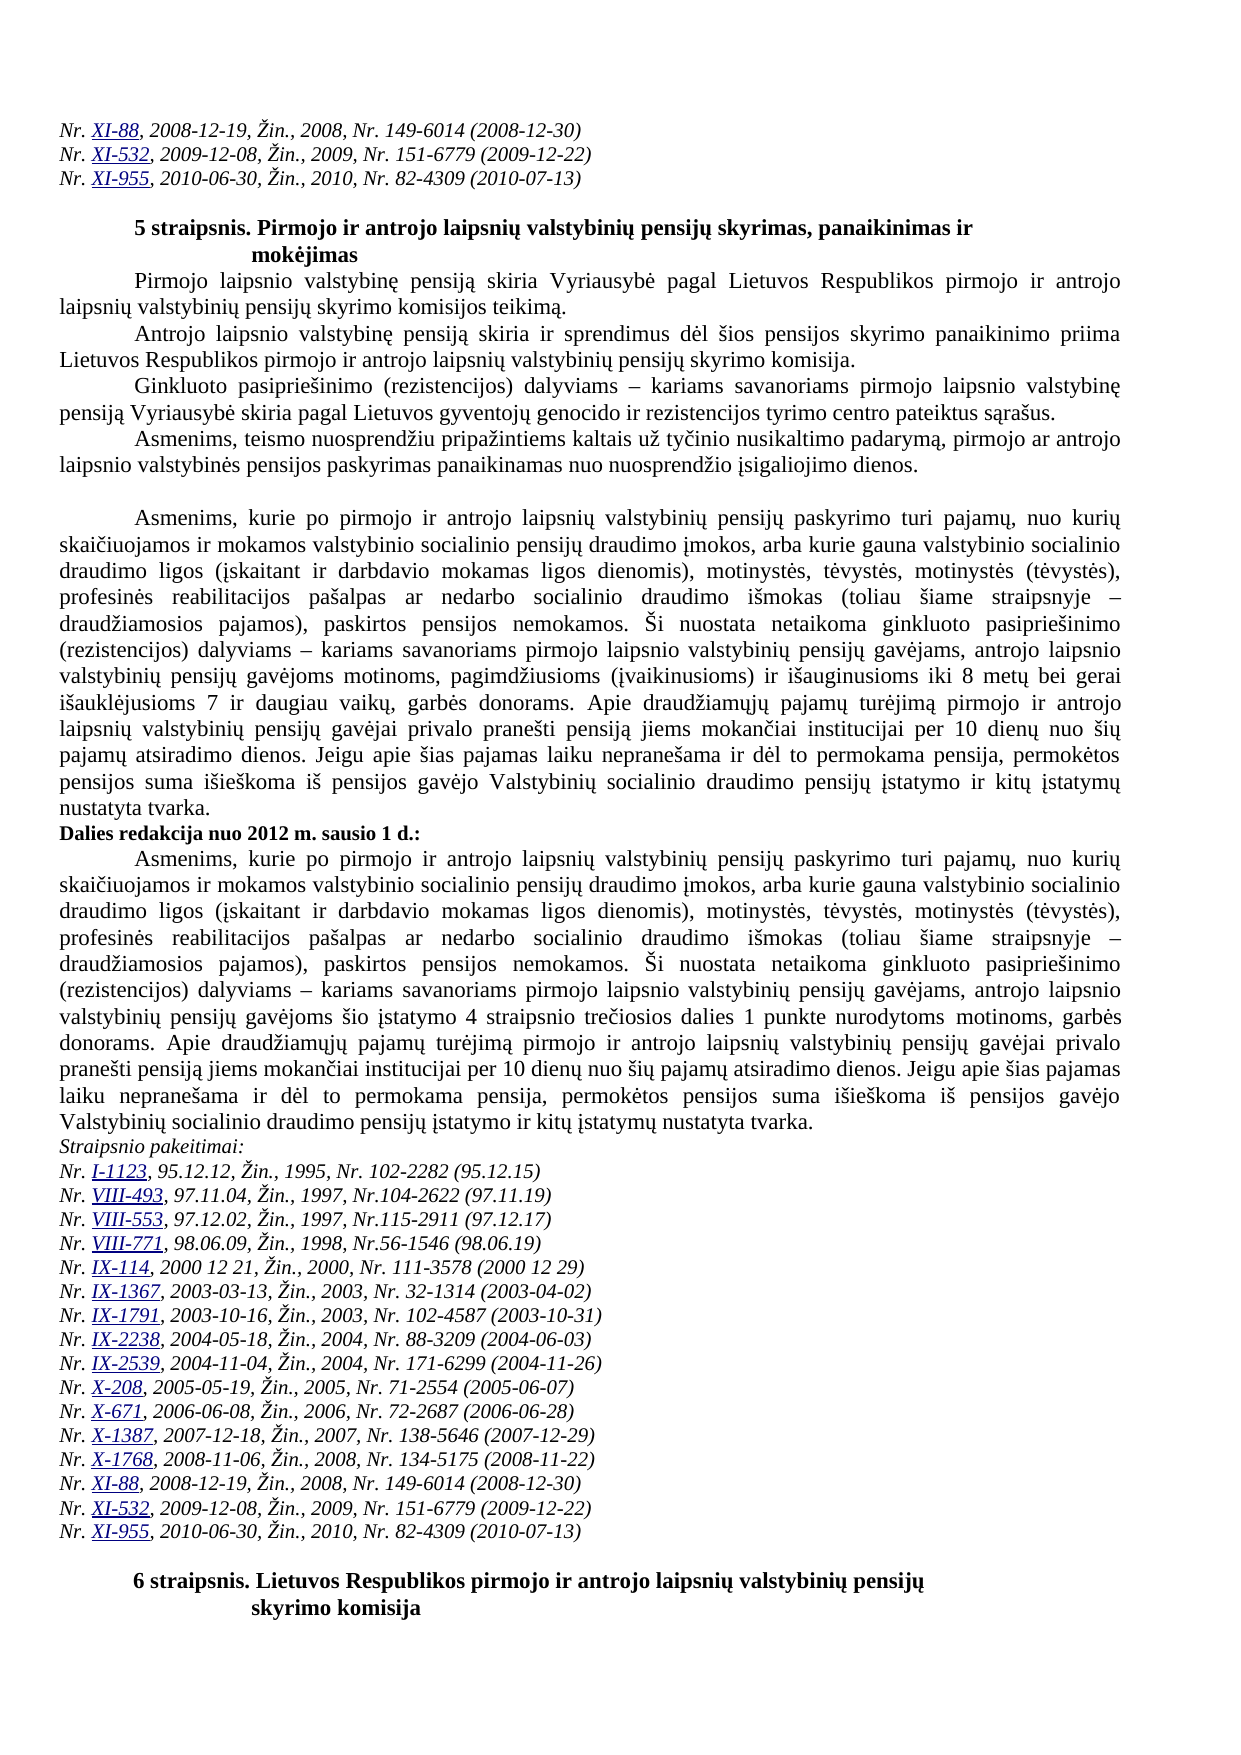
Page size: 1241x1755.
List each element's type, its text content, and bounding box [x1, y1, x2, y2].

text Nr. XI-532, 2009-12-08, Žin., 2009, Nr. 151-6779 (2009-12-22) [59, 142, 1122, 166]
text Nr. XI-955, 2010-06-30, Žin., 2010, Nr. 82-4309 (2010-07-13) [59, 166, 1122, 190]
text Asmenims, kurie po pirmojo ir antrojo laipsnių valstybinių pensijų paskyrimo turi pajamų, nuo kurių skaičiuojamos ir mokamos valstybinio socialinio pensijų draudimo įmokos, arba kurie gauna valstybinio socialinio draudimo ligos (įskaitant ir darbdavio mokamas ligos dienomis), motinystės, tėvystės, motinystės (tėvystės), profesinės reabilitacijos pašalpas ar nedarbo socialinio draudimo išmokas (toliau šiame straipsnyje – draudžiamosios pajamos), paskirtos pensijos nemokamos. Ši nuostata netaikoma ginkluoto pasipriešinimo (rezistencijos) dalyviams – kariams savanoriams pirmojo laipsnio valstybinių pensijų gavėjams, antrojo laipsnio valstybinių pensijų gavėjoms šio įstatymo 4 straipsnio trečiosios dalies 1 punkte nurodytoms motinoms, garbės donorams. Apie draudžiamųjų pajamų turėjimą pirmojo ir antrojo laipsnių valstybinių pensijų gavėjai privalo pranešti pensiją jiems mokančiai institucijai per 10 dienų nuo šių pajamų atsiradimo dienos. Jeigu apie šias pajamas laiku nepranešama ir dėl to permokama pensija, permokėtos pensijos suma išieškoma iš pensijos gavėjo Valstybinių socialinio draudimo pensijų įstatymo ir kitų įstatymų nustatyta tvarka. [59, 844, 1122, 1134]
text mokėjimas [251, 241, 1122, 267]
text Antrojo laipsnio valstybinę pensiją skiria ir sprendimus dėl šios pensijos skyrimo panaikinimo priima Lietuvos Respublikos pirmojo ir antrojo laipsnių valstybinių pensijų skyrimo komisija. [59, 320, 1121, 372]
text Nr. X-208, 2005-05-19, Žin., 2005, Nr. 71-2554 (2005-06-07) [59, 1375, 1122, 1399]
text Nr. XI-532, 2009-12-08, Žin., 2009, Nr. 151-6779 (2009-12-22) [59, 1495, 1122, 1519]
text Nr. IX-1791, 2003-10-16, Žin., 2003, Nr. 102-4587 (2003-10-31) [59, 1303, 1122, 1327]
text Pirmojo laipsnio valstybinę pensiją skiria Vyriausybė pagal Lietuvos Respublikos pirmojo ir antrojo laipsnių valstybinių pensijų skyrimo komisijos teikimą. [59, 267, 1122, 320]
text Nr. I-1123, 95.12.12, Žin., 1995, Nr. 102-2282 (95.12.15) [59, 1158, 1122, 1183]
text 6 straipsnis. Lietuvos Respublikos pirmojo ir antrojo laipsnių valstybinių pensijų [59, 1568, 1122, 1594]
text 5 straipsnis. Pirmojo ir antrojo laipsnių valstybinių pensijų skyrimas, panaikinimas ir [134, 214, 1122, 241]
text Nr. IX-2238, 2004-05-18, Žin., 2004, Nr. 88-3209 (2004-06-03) [59, 1327, 1122, 1351]
text Dalies redakcija nuo 2012 m. sausio 1 d.: [59, 821, 1122, 844]
text Nr. VIII-771, 98.06.09, Žin., 1998, Nr.56-1546 (98.06.19) [59, 1231, 1122, 1255]
text Nr. IX-114, 2000 12 21, Žin., 2000, Nr. 111-3578 (2000 12 29) [59, 1255, 1122, 1279]
text Ginkluoto pasipriešinimo (rezistencijos) dalyviams – kariams savanoriams pirmojo laipsnio valstybinę pensiją Vyriausybė skiria pagal Lietuvos gyventojų genocido ir rezistencijos tyrimo centro pateiktus sąrašus. [59, 372, 1122, 425]
text Nr. XI-955, 2010-06-30, Žin., 2010, Nr. 82-4309 (2010-07-13) [59, 1519, 1122, 1543]
text Nr. IX-1367, 2003-03-13, Žin., 2003, Nr. 32-1314 (2003-04-02) [59, 1279, 1122, 1303]
text Straipsnio pakeitimai: [59, 1134, 1122, 1158]
text Nr. IX-2539, 2004-11-04, Žin., 2004, Nr. 171-6299 (2004-11-26) [59, 1351, 1122, 1375]
text Nr. VIII-553, 97.12.02, Žin., 1997, Nr.115-2911 (97.12.17) [59, 1207, 1122, 1231]
text Asmenims, teismo nuosprendžiu pripažintiems kaltais už tyčinio nusikaltimo padarymą, pirmojo ar antrojo laipsnio valstybinės pensijos paskyrimas panaikinamas nuo nuosprendžio įsigaliojimo dienos. [59, 425, 1122, 478]
text Nr. X-1387, 2007-12-18, Žin., 2007, Nr. 138-5646 (2007-12-29) [59, 1423, 1122, 1447]
text Asmenims, kurie po pirmojo ir antrojo laipsnių valstybinių pensijų paskyrimo turi pajamų, nuo kurių skaičiuojamos ir mokamos valstybinio socialinio pensijų draudimo įmokos, arba kurie gauna valstybinio socialinio draudimo ligos (įskaitant ir darbdavio mokamas ligos dienomis), motinystės, tėvystės, motinystės (tėvystės), profesinės reabilitacijos pašalpas ar nedarbo socialinio draudimo išmokas (toliau šiame straipsnyje – draudžiamosios pajamos), paskirtos pensijos nemokamos. Ši nuostata netaikoma ginkluoto pasipriešinimo (rezistencijos) dalyviams – kariams savanoriams pirmojo laipsnio valstybinių pensijų gavėjams, antrojo laipsnio valstybinių pensijų gavėjoms motinoms, pagimdžiusioms (įvaikinusioms) ir išauginusioms iki 8 metų bei gerai išauklėjusioms 7 ir daugiau vaikų, garbės donorams. Apie draudžiamųjų pajamų turėjimą pirmojo ir antrojo laipsnių valstybinių pensijų gavėjai privalo pranešti pensiją jiems mokančiai institucijai per 10 dienų nuo šių pajamų atsiradimo dienos. Jeigu apie šias pajamas laiku nepranešama ir dėl to permokama pensija, permokėtos pensijos suma išieškoma iš pensijos gavėjo Valstybinių socialinio draudimo pensijų įstatymo ir kitų įstatymų nustatyta tvarka. [59, 504, 1122, 821]
text Nr. XI-88, 2008-12-19, Žin., 2008, Nr. 149-6014 (2008-12-30) [59, 1471, 1122, 1495]
text Nr. XI-88, 2008-12-19, Žin., 2008, Nr. 149-6014 (2008-12-30) [59, 118, 1122, 142]
text skyrimo komisija [59, 1594, 1122, 1620]
text Nr. X-671, 2006-06-08, Žin., 2006, Nr. 72-2687 (2006-06-28) [59, 1399, 1122, 1423]
text Nr. VIII-493, 97.11.04, Žin., 1997, Nr.104-2622 (97.11.19) [59, 1183, 1122, 1207]
text Nr. X-1768, 2008-11-06, Žin., 2008, Nr. 134-5175 (2008-11-22) [59, 1447, 1122, 1471]
